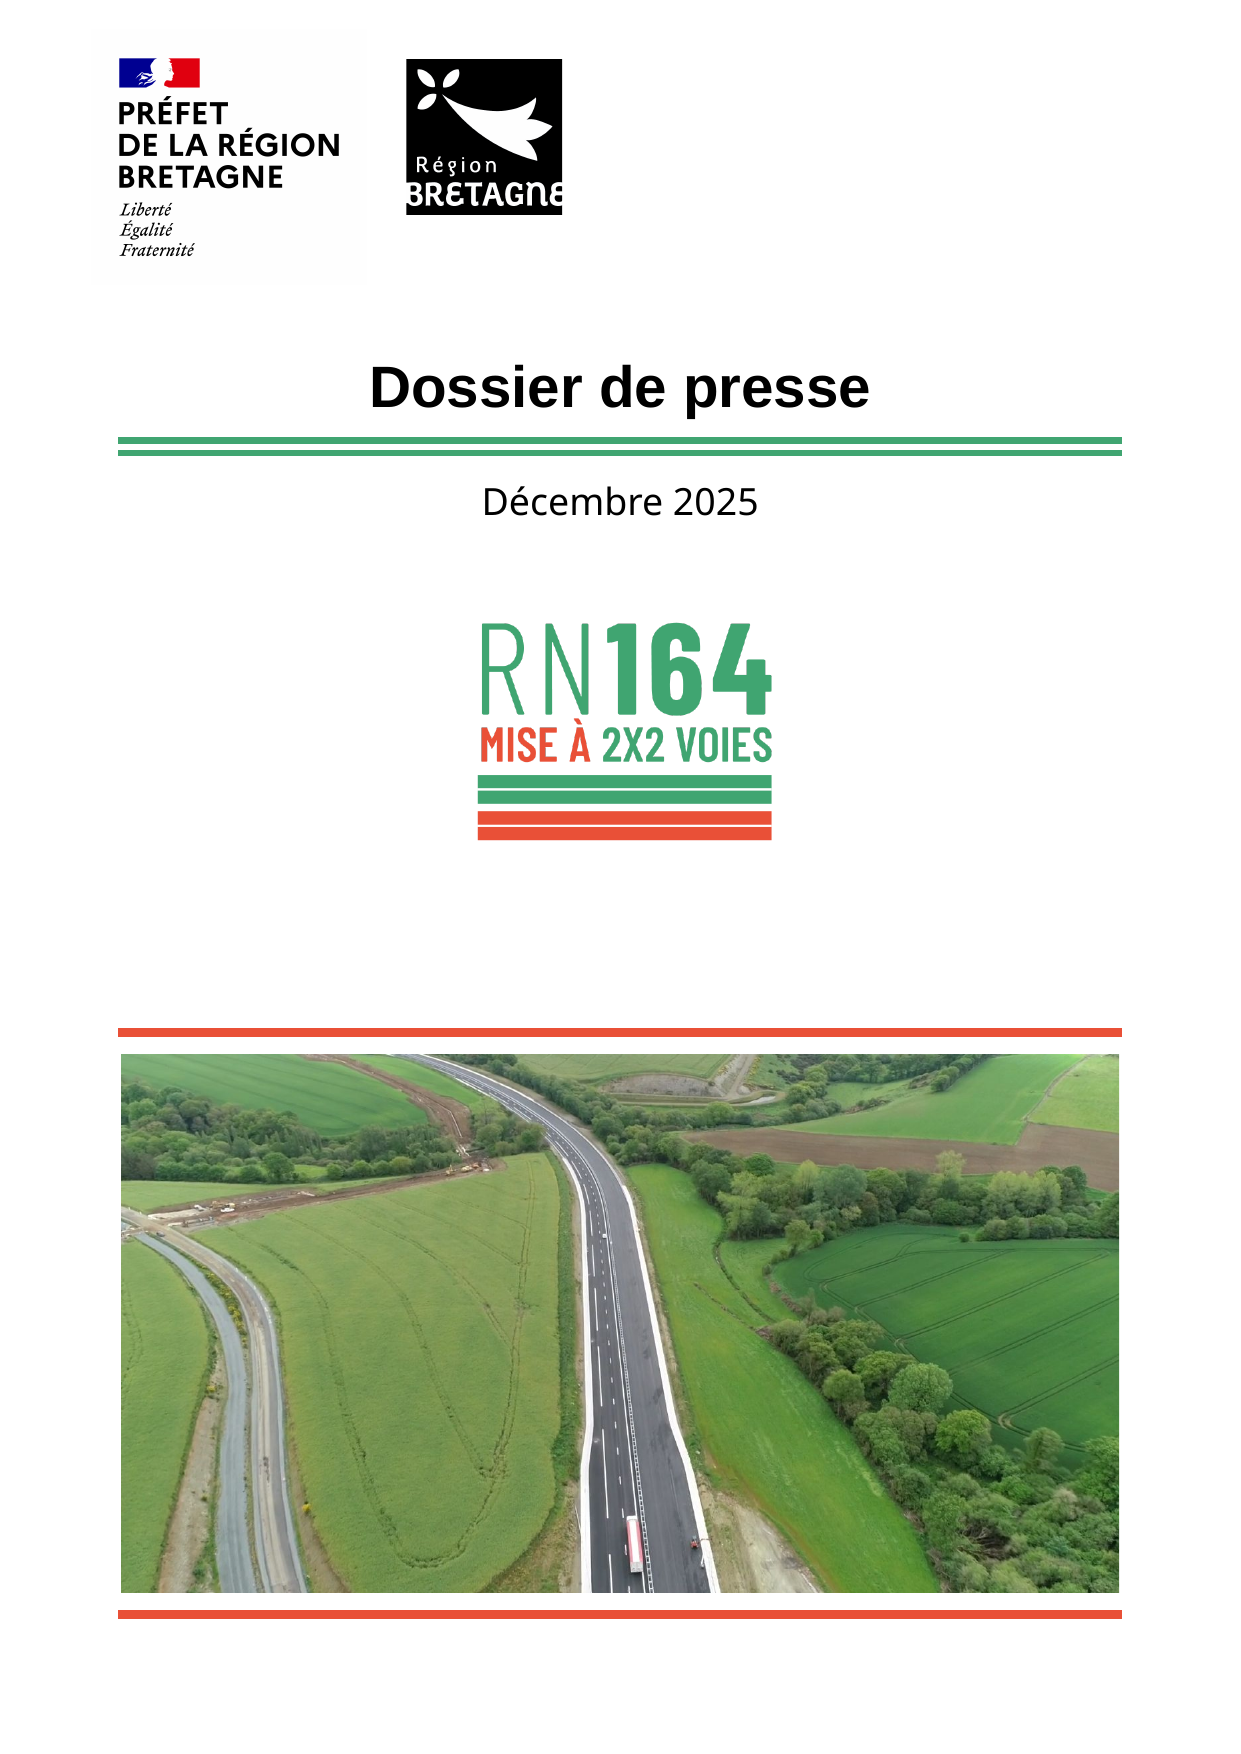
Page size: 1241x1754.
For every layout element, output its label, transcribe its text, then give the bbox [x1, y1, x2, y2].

picture [457, 597, 784, 863]
title [118, 444, 1122, 450]
picture [121, 1054, 1120, 1593]
title Dossier de presse [118, 350, 1122, 437]
picture [406, 59, 563, 215]
subtitle [118, 1037, 1122, 1610]
subtitle Décembre 2025 [118, 475, 1122, 526]
picture [90, 29, 368, 285]
